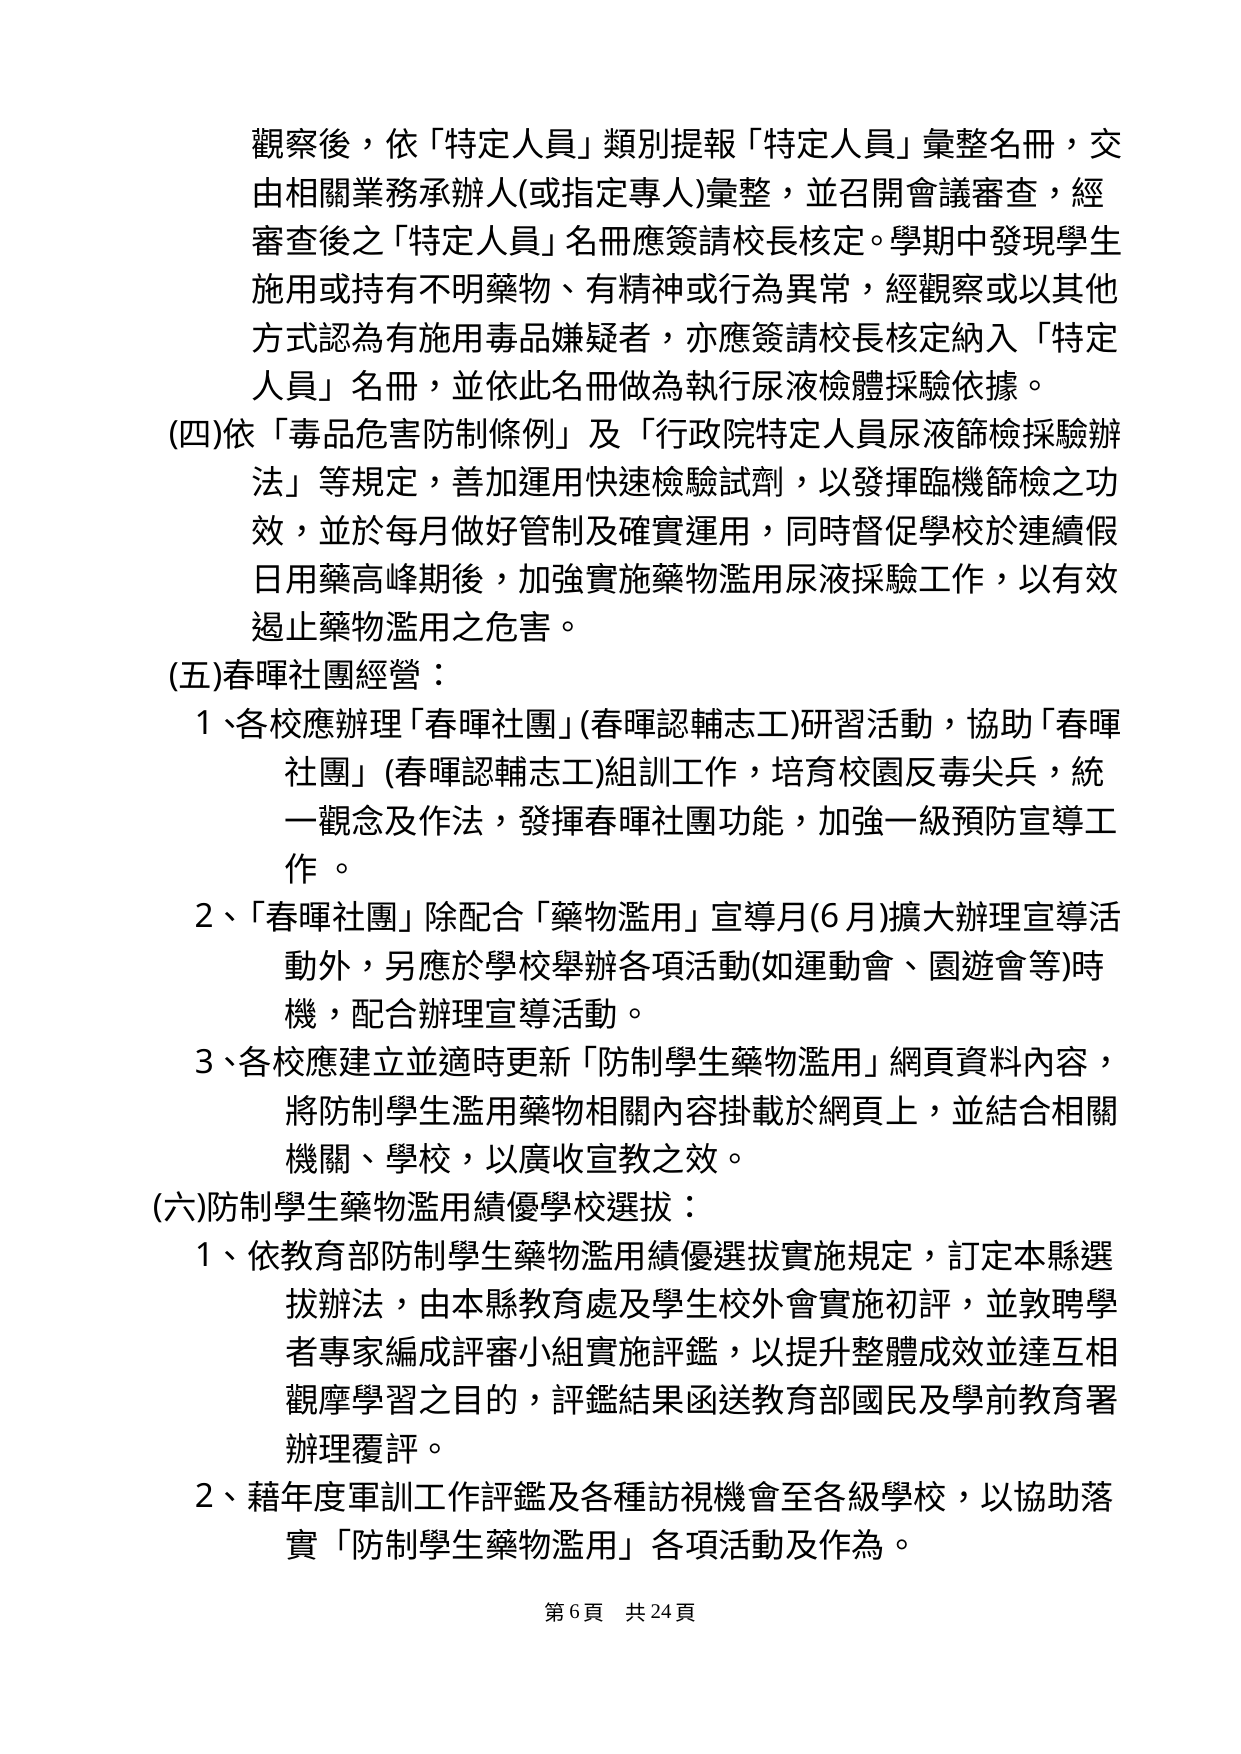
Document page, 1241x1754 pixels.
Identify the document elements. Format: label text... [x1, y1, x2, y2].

text 1、依教育部防制學生藥物濫用績優選拔實施規定，訂定本縣選拔辦法，由本縣教育處及學生校外會實施初評，並敦聘學者專家編成評審小組實施評鑑，以提升整體成效並達互相觀摩學習之目的，評鑑結果函送教育部國民及學前教育署辦理覆評。 [151, 1229, 1122, 1471]
text (四)依「毒品危害防制條例」及「行政院特定人員尿液篩檢採驗辦法」等規定，善加運用快速檢驗試劑，以發揮臨機篩檢之功效，並於每月做好管制及確實運用，同時督促學校於連續假日用藥高峰期後，加強實施藥物濫用尿液採驗工作，以有效遏止藥物濫用之危害。 [151, 408, 1122, 649]
text (五)春暉社團經營： [151, 649, 1122, 697]
text 2、藉年度軍訓工作評鑑及各種訪視機會至各級學校，以協助落實「防制學生藥物濫用」各項活動及作為。 [151, 1471, 1122, 1567]
text 觀察後，依「特定人員」類別提報「特定人員」彙整名冊，交由相關業務承辦人(或指定專人)彙整，並召開會議審查，經審查後之「特定人員」名冊應簽請校長核定。學期中發現學生施用或持有不明藥物、有精神或行為異常，經觀察或以其他方式認為有施用毒品嫌疑者，亦應簽請校長核定納入「特定人員」名冊，並依此名冊做為執行尿液檢體採驗依據。 [151, 118, 1122, 408]
text 2、「春暉社團」除配合「藥物濫用」宣導月(6月)擴大辦理宣導活動外，另應於學校舉辦各項活動(如運動會、園遊會等)時機，配合辦理宣導活動。 [151, 891, 1122, 1036]
text 3、各校應建立並適時更新「防制學生藥物濫用」網頁資料內容，將防制學生濫用藥物相關內容掛載於網頁上，並結合相關機關、學校，以廣收宣教之效。 [151, 1036, 1122, 1181]
text (六)防制學生藥物濫用績優學校選拔： [118, 1181, 1122, 1229]
text 1、各校應辦理「春暉社團」(春暉認輔志工)研習活動，協助「春暉社團」(春暉認輔志工)組訓工作，培育校園反毒尖兵，統一觀念及作法，發揮春暉社團功能，加強一級預防宣導工作 。 [151, 697, 1122, 891]
